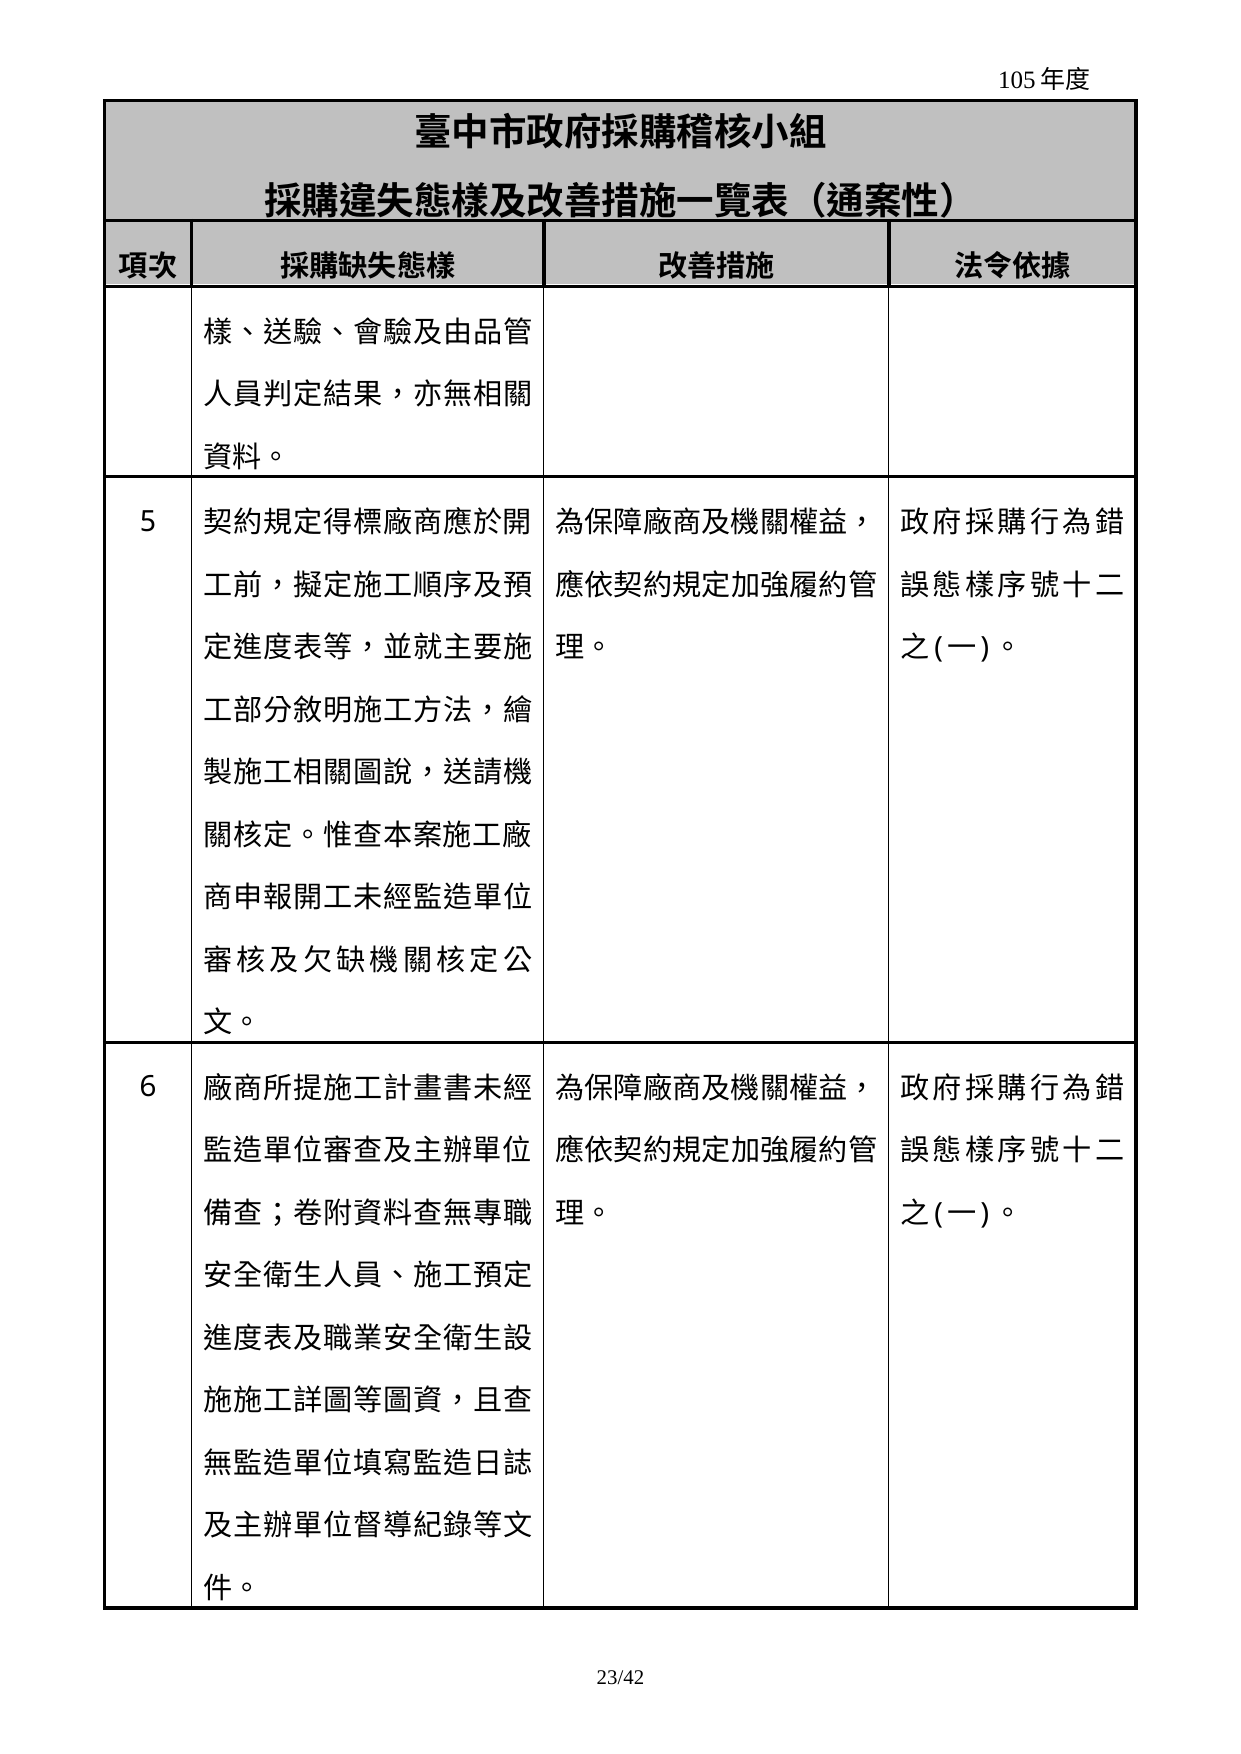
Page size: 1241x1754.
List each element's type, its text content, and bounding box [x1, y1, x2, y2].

table_cell 政府採購行為錯誤態樣序號十二之(一)。 [889, 478, 1134, 1041]
table_cell [544, 288, 888, 475]
table_cell 採購缺失態樣 [193, 222, 542, 284]
table_cell 樣、送驗、會驗及由品管人員判定結果，亦無相關資料。 [192, 288, 543, 475]
table_cell 為保障廠商及機關權益，應依契約規定加強履約管理。 [544, 1044, 888, 1606]
table_cell 6 [106, 1044, 191, 1606]
table_cell 契約規定得標廠商應於開工前，擬定施工順序及預定進度表等，並就主要施工部分敘明施工方法，繪製施工相關圖說，送請機關核定。惟查本案施工廠商申報開工未經監造單位審核及欠缺機關核定公文。 [192, 478, 543, 1041]
table_cell [889, 288, 1134, 475]
table_cell 5 [106, 478, 191, 1041]
table_cell 政府採購行為錯誤態樣序號十二之(一)。 [889, 1044, 1134, 1606]
table_cell 法令依據 [891, 222, 1134, 284]
table_cell 為保障廠商及機關權益，應依契約規定加強履約管理。 [544, 478, 888, 1041]
table_header 臺中市政府採購稽核小組 採購違失態樣及改善措施一覽表（通案性） [106, 102, 1134, 219]
table_cell 廠商所提施工計畫書未經監造單位審查及主辦單位備查；卷附資料查無專職安全衛生人員、施工預定進度表及職業安全衛生設施施工詳圖等圖資，且查無監造單位填寫監造日誌及主辦單位督導紀錄等文件。 [192, 1044, 543, 1606]
table_cell [106, 288, 191, 475]
table_cell 項次 [106, 222, 190, 284]
table_cell 改善措施 [546, 222, 887, 284]
